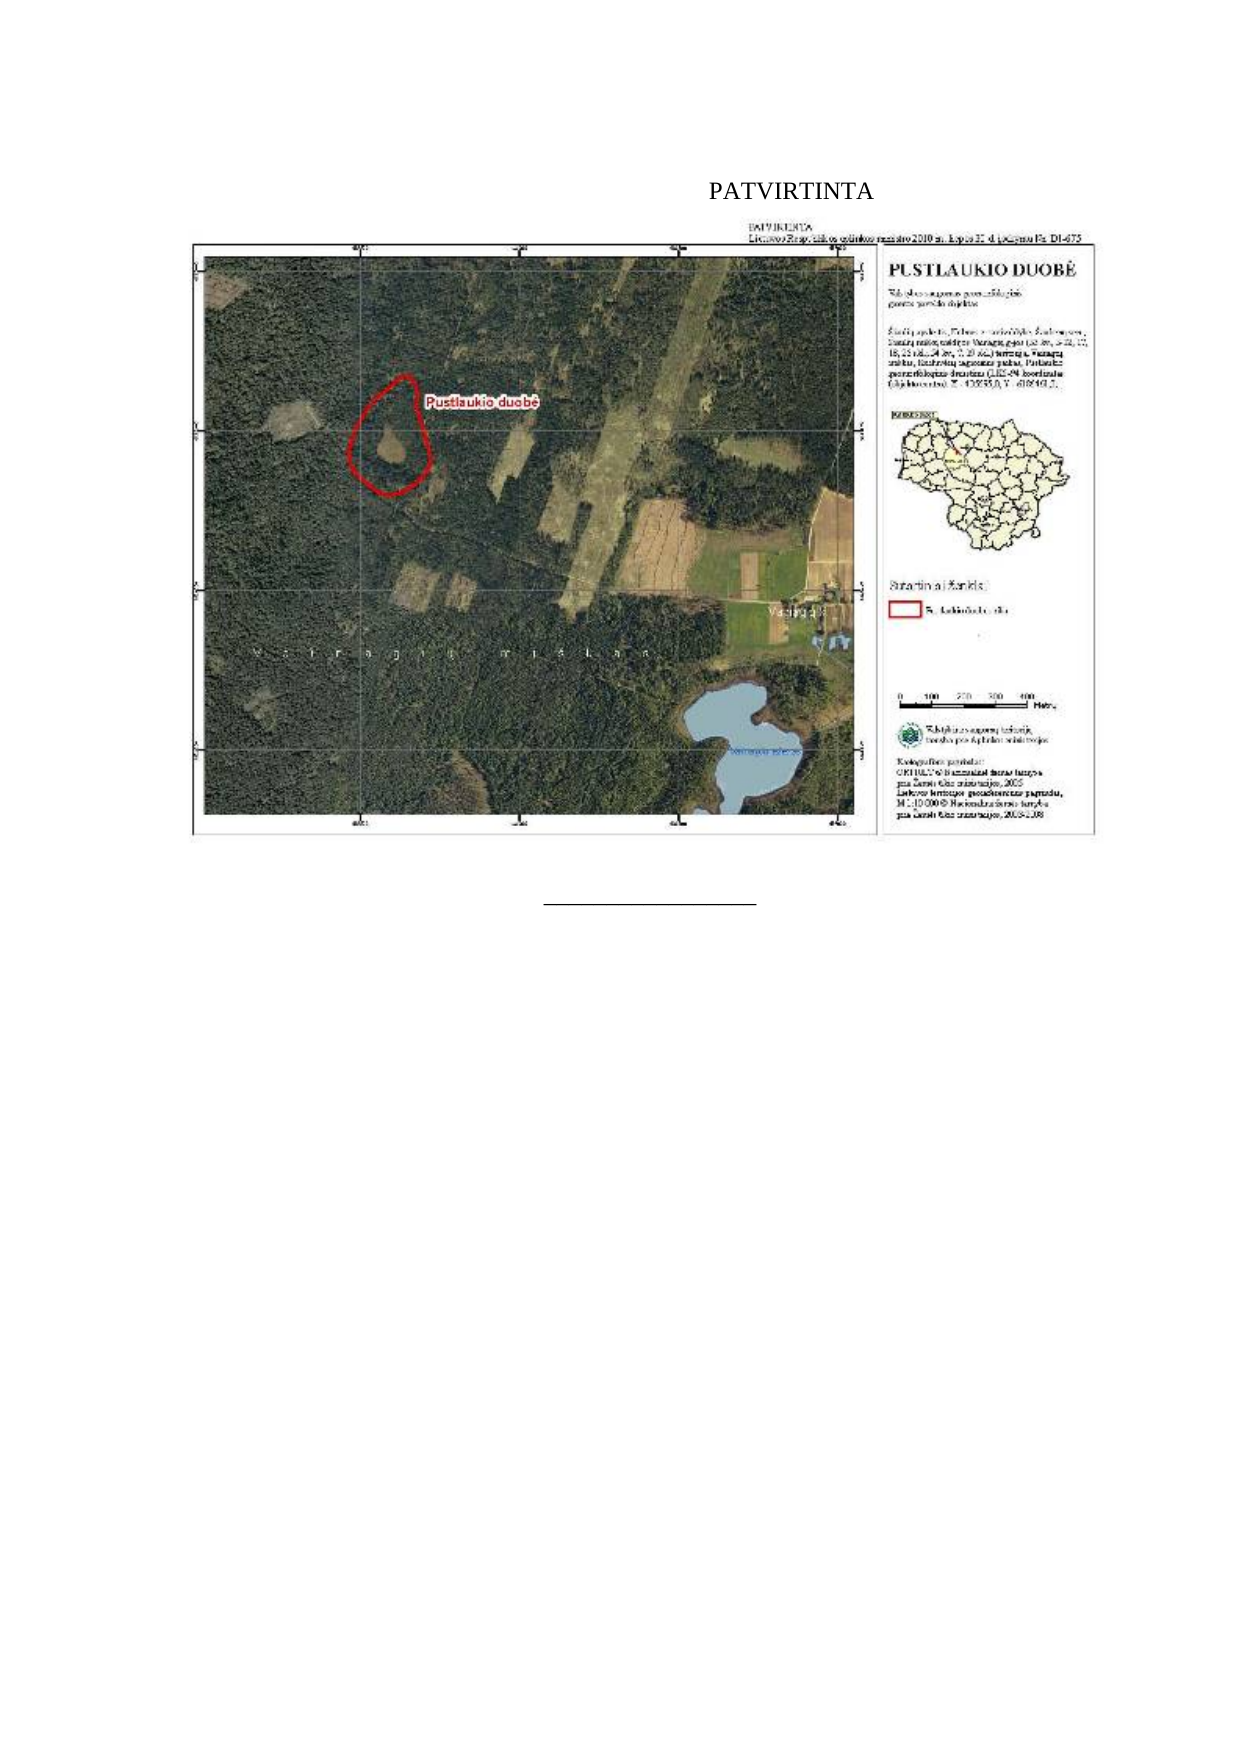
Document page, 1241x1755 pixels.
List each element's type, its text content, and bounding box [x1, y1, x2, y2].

text PATVIRTINTA [177, 176, 1122, 205]
text _________________ [177, 879, 1122, 908]
